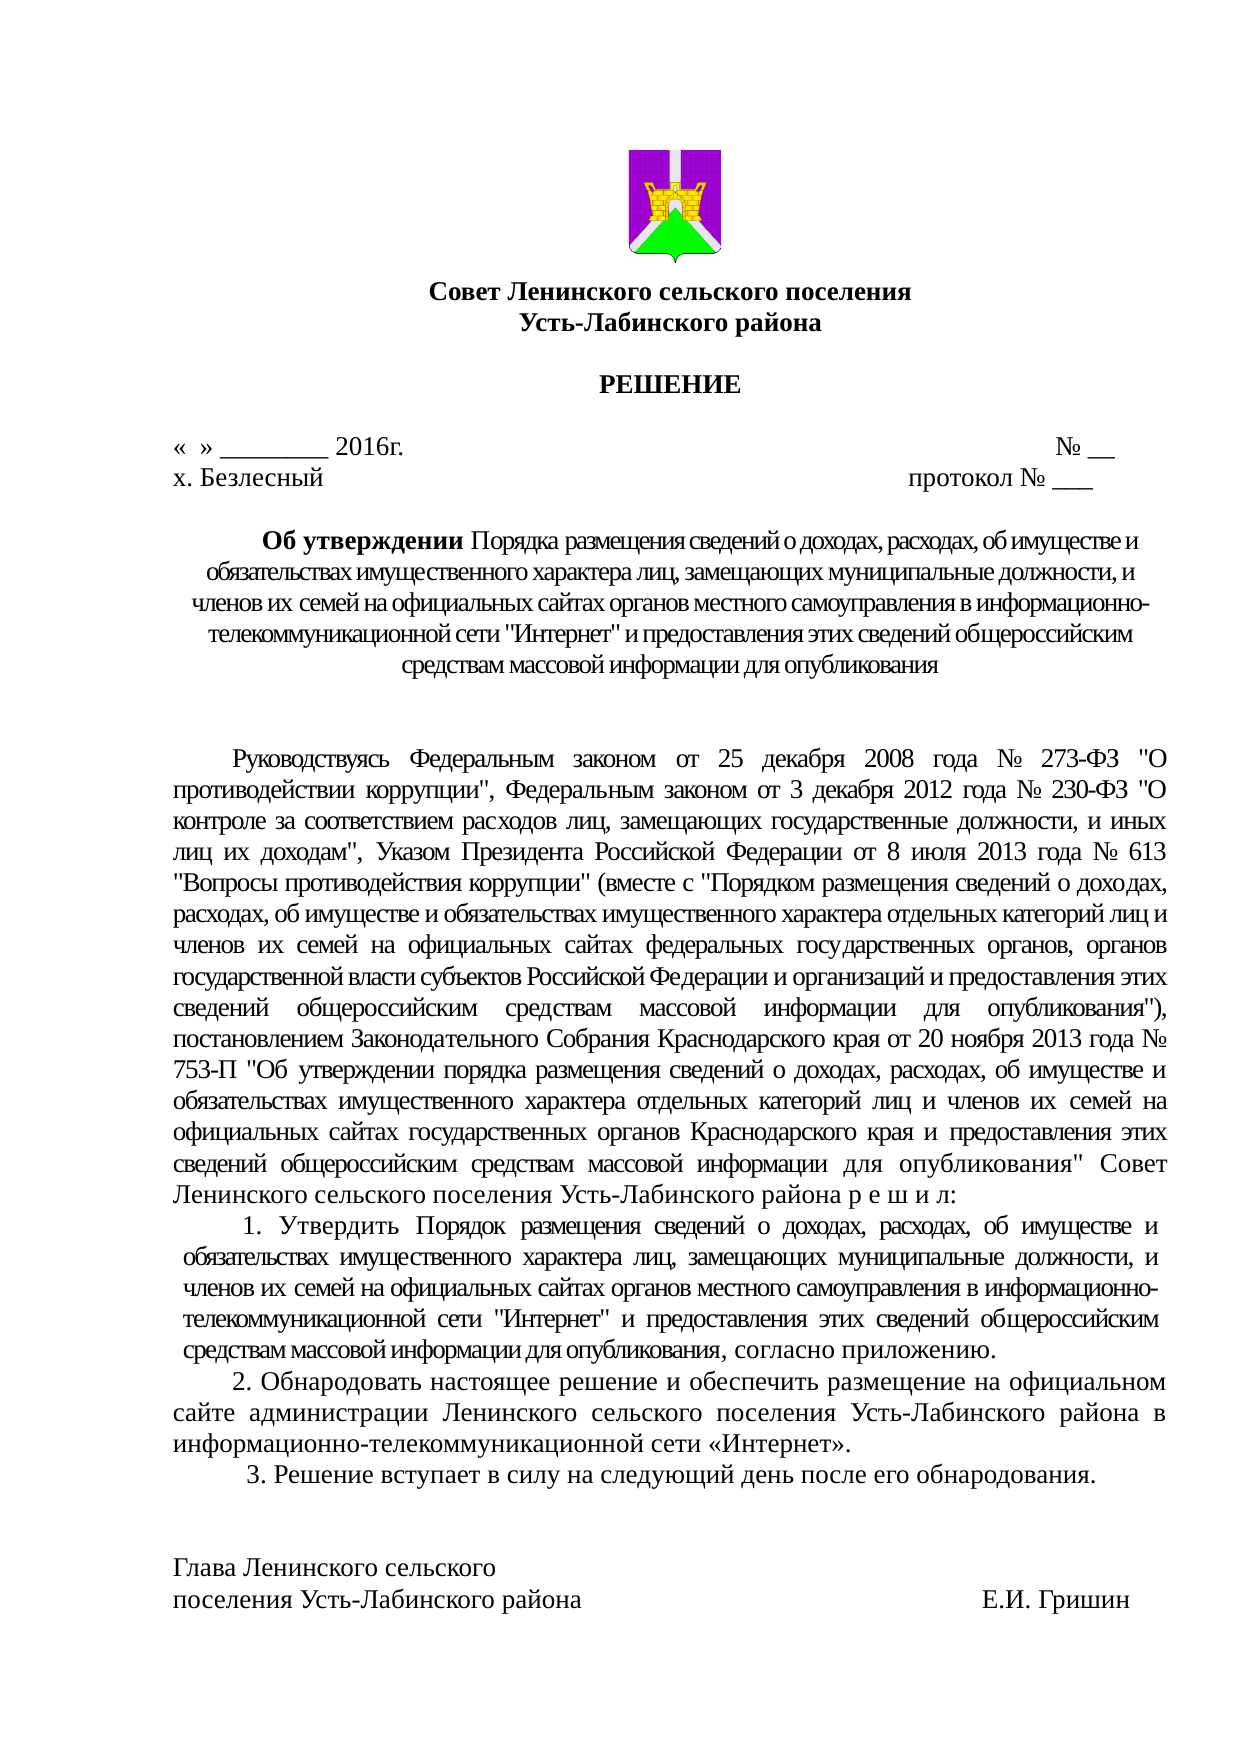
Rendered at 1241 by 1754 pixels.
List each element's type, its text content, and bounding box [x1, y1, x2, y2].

text х. Безлесный протокол № ___ [173, 461, 1168, 493]
text 2. Обнародовать настоящее решение и обеспечить размещение на официальном сайте администрации Ленинского сельского поселения Усть-Лабинского района в информационно-телекоммуникационной сети «Интернет». [173, 1365, 1168, 1458]
text « » ________ 2016г. № __ [173, 430, 1168, 461]
text Глава Ленинского сельского [173, 1552, 1168, 1583]
text поселения Усть-Лабинского района Е.И. Гришин [173, 1583, 1168, 1614]
text РЕШЕНИЕ [173, 368, 1168, 399]
text 1. Утвердить Порядок размещения сведений о доходах, расходах, об имуществе и обязательствах имущественного характера лиц, замещающих муниципальные должности, и членов их семей на официальных сайтах органов местного самоуправления в информационно-телекоммуникационной сети "Интернет" и предоставления этих сведений общероссийским средствам массовой информации для опубликования, согласно приложению. [183, 1209, 1160, 1365]
text 3. Решение вступает в силу на следующий день после его обнародования. [173, 1458, 1168, 1489]
text Руководствуясь Федеральным законом от 25 декабря 2008 года № 273-ФЗ "О противодействии коррупции", Федеральным законом от 3 декабря 2012 года № 230-ФЗ "О контроле за соответствием расходов лиц, замещающих государственные должности, и иных лиц их доходам", Указом Президента Российской Федерации от 8 июля 2013 года № 613 "Вопросы противодействия коррупции" (вместе с "Порядком размещения сведений о доходах, расходах, об имуществе и обязательствах имущественного характера отдельных категорий лиц и членов их семей на официальных сайтах федеральных государственных органов, органов государственной власти субъектов Российской Федерации и организаций и предоставления этих сведений общероссийским средствам массовой информации для опубликования"), постановлением Законодательного Собрания Краснодарского края от 20 ноября 2013 года № 753-П "Об утверждении порядка размещения сведений о доходах, расходах, об имуществе и обязательствах имущественного характера отдельных категорий лиц и членов их семей на официальных сайтах государственных органов Краснодарского края и предоставления этих сведений общероссийским средствам массовой информации для опубликования" Совет Ленинского сельского поселения Усть-Лабинского района р е ш и л: [173, 742, 1168, 1209]
text Об утверждении Порядка размещения сведений о доходах, расходах, об имуществе и обязательствах имущественного характера лиц, замещающих муниципальные должности, и членов их семей на официальных сайтах органов местного самоуправления в информационно-телекоммуникационной сети "Интернет" и предоставления этих сведений общероссийским средствам массовой информации для опубликования [174, 524, 1168, 679]
text Совет Ленинского сельского поселения [173, 274, 1168, 306]
text Усть-Лабинского района [173, 306, 1168, 337]
